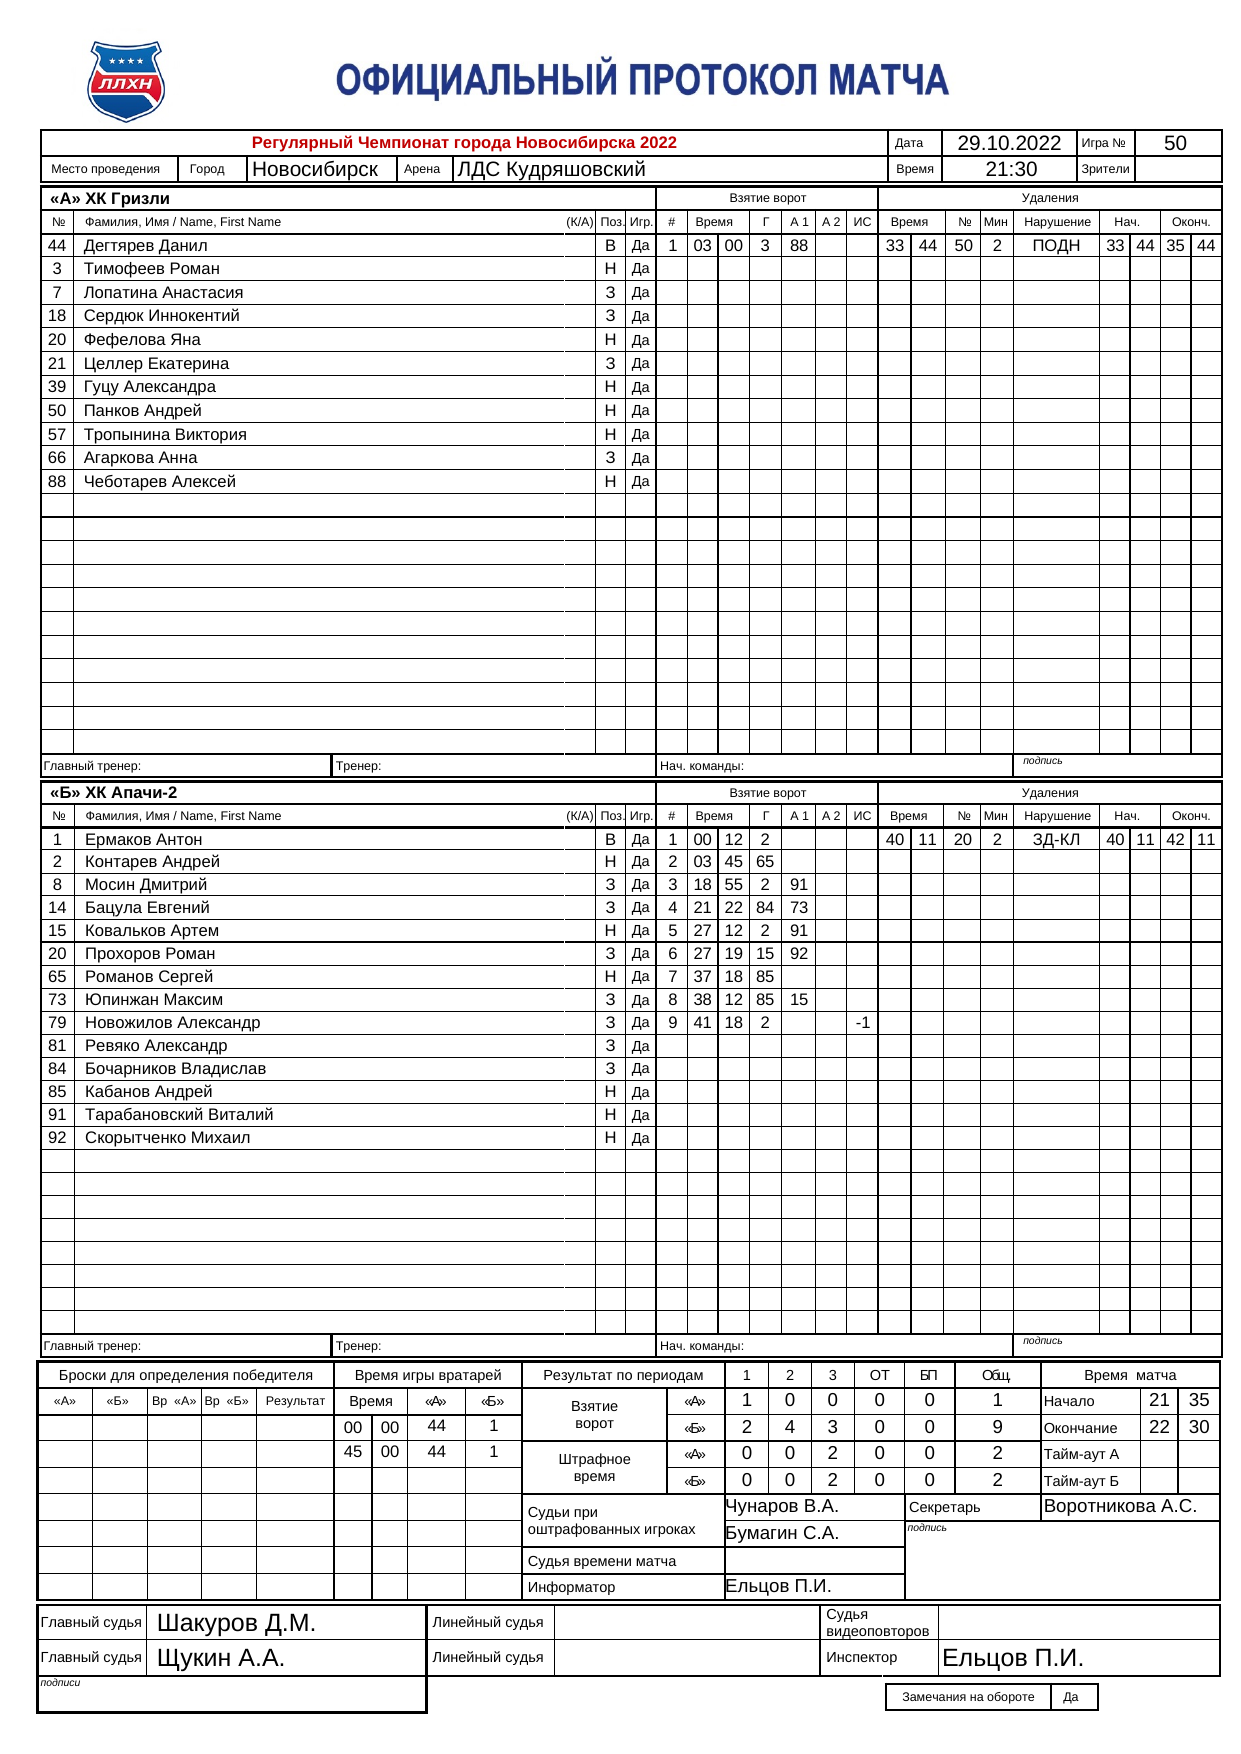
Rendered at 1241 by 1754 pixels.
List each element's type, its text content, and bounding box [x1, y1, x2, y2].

table_cell [782, 1311, 815, 1333]
table_cell Да [626, 376, 655, 398]
table_cell [981, 588, 1013, 611]
table_cell [657, 541, 687, 564]
table_cell [912, 730, 945, 753]
table_cell 1 [657, 829, 687, 849]
table_cell [1192, 850, 1221, 872]
table_cell [750, 730, 781, 753]
table_cell [719, 1035, 749, 1057]
table_cell [1014, 1196, 1099, 1218]
table_cell [912, 352, 945, 374]
table_cell [1100, 352, 1129, 374]
table_cell 03 [688, 235, 717, 256]
table_cell «Б» [668, 1415, 724, 1440]
table_cell [946, 281, 980, 303]
table_cell [626, 612, 655, 634]
table_cell [879, 565, 910, 587]
table_cell [688, 423, 717, 445]
table_cell [1192, 446, 1221, 469]
table_cell [39, 1521, 92, 1546]
table_cell [847, 920, 877, 941]
table_cell [596, 1265, 625, 1287]
table_cell Шакуров Д.М. [147, 1606, 425, 1639]
table_cell [944, 1265, 980, 1287]
table_cell [847, 541, 877, 564]
table_cell [1100, 518, 1129, 540]
table_cell [373, 1574, 407, 1599]
table_cell [688, 1081, 717, 1103]
table_cell [719, 446, 749, 469]
table_cell [750, 281, 781, 303]
table_cell [879, 399, 910, 422]
table_cell [1014, 494, 1099, 516]
table_cell [202, 1494, 256, 1520]
table_cell Щукин А.А. [147, 1640, 425, 1675]
table_cell [565, 470, 595, 493]
table_cell [1014, 1035, 1099, 1057]
table_cell [39, 1416, 92, 1440]
table_cell [912, 399, 945, 422]
table_cell [816, 1035, 846, 1057]
table_cell [847, 565, 877, 587]
table_cell [879, 1035, 910, 1057]
table_cell [782, 565, 815, 587]
table_cell [782, 1035, 815, 1057]
table_cell [1131, 1058, 1160, 1079]
table_cell Тайм-аут А [1042, 1441, 1140, 1467]
table_cell 00 [373, 1416, 407, 1440]
table_cell [596, 659, 625, 682]
table_cell [1131, 1311, 1160, 1333]
table_cell [981, 257, 1013, 280]
table_cell [42, 1265, 74, 1287]
table_cell [1014, 518, 1099, 540]
table_cell [1161, 1104, 1190, 1126]
table_cell [1131, 399, 1160, 422]
table_header БП [905, 1363, 954, 1387]
table_cell [688, 1035, 717, 1057]
table_cell Бацула Евгений [75, 896, 564, 918]
table_cell [719, 281, 749, 303]
table_cell 55 [719, 874, 749, 895]
table_cell [750, 1127, 781, 1149]
table_cell Штрафное время [523, 1442, 666, 1493]
table_cell [1100, 850, 1129, 872]
table_cell [202, 1521, 256, 1546]
table_cell [847, 235, 877, 256]
table_cell [912, 612, 945, 634]
table_cell [428, 1677, 882, 1711]
table_cell [626, 541, 655, 564]
table_cell Кабанов Андрей [75, 1081, 564, 1103]
table_cell [1161, 1035, 1190, 1057]
table_cell [816, 850, 846, 872]
table_cell [750, 683, 781, 706]
table_cell Время [889, 157, 941, 181]
table_cell В [596, 829, 625, 849]
table_cell Фефелова Яна [74, 328, 564, 351]
table_cell [408, 1468, 465, 1493]
table_cell [981, 1035, 1013, 1057]
table_header Общ. [956, 1363, 1040, 1387]
table_cell [565, 874, 595, 895]
table_cell [847, 1311, 877, 1333]
table_cell [1161, 896, 1190, 918]
table_cell 14 [42, 896, 74, 918]
table_cell [1014, 1104, 1099, 1126]
table_header 1 [726, 1363, 768, 1387]
table_cell 4 [657, 896, 687, 918]
table_cell [688, 470, 717, 493]
table_cell [719, 683, 749, 706]
table_cell [879, 896, 910, 918]
table_cell [1161, 636, 1190, 658]
table_cell 5 [657, 920, 687, 941]
table_cell [1161, 446, 1190, 469]
table_cell [1014, 1058, 1099, 1079]
table_cell [912, 1012, 943, 1033]
table_cell [944, 1035, 980, 1057]
table_cell [1161, 541, 1190, 564]
table_cell [981, 423, 1013, 445]
table_cell [1100, 1288, 1129, 1310]
table_cell [1161, 1012, 1190, 1033]
table_cell [148, 1416, 201, 1440]
table_cell [912, 943, 943, 964]
table_cell Да [626, 989, 655, 1011]
table_cell [1161, 257, 1190, 280]
table_cell [42, 1150, 74, 1172]
table_cell 00 [373, 1441, 407, 1467]
table_cell [879, 352, 910, 374]
table_cell Ермаков Антон [75, 829, 564, 849]
table_cell [879, 943, 910, 964]
table_cell Тренер: [333, 1335, 655, 1356]
table_cell 85 [750, 966, 781, 987]
table_cell Тропынина Виктория [74, 423, 564, 445]
table_cell 18 [719, 966, 749, 987]
table_cell Время [335, 1389, 407, 1413]
table_cell [946, 707, 980, 729]
table_cell [565, 1035, 595, 1057]
table_cell подпись [906, 1522, 1219, 1599]
table_cell [596, 1219, 625, 1241]
table_cell А 1 [782, 805, 815, 826]
table_cell 21 [1141, 1389, 1177, 1413]
table_header Удаления [879, 188, 1221, 209]
table_cell [688, 730, 717, 753]
table_cell Воротникова А.С. [1042, 1495, 1219, 1520]
table_cell [373, 1547, 407, 1573]
table_cell [1192, 399, 1221, 422]
table_cell [816, 399, 846, 422]
table_cell [626, 1265, 655, 1287]
table_cell [1192, 683, 1221, 706]
table_cell [688, 588, 717, 611]
table_cell [719, 636, 749, 658]
table_cell [750, 423, 781, 445]
table_cell [1192, 636, 1221, 658]
table_cell [750, 1150, 781, 1172]
table_cell [1161, 850, 1190, 872]
table_cell [816, 1265, 846, 1287]
table_cell [816, 989, 846, 1011]
table_cell [74, 659, 564, 682]
table_cell Результат [257, 1389, 333, 1413]
table_cell [565, 1311, 595, 1333]
table_cell [1131, 683, 1160, 706]
table_cell 20 [42, 328, 73, 351]
table_cell Мин [981, 805, 1013, 826]
table_cell [719, 612, 749, 634]
table_cell [879, 328, 910, 351]
table_cell [1014, 376, 1099, 398]
table_cell [1131, 966, 1160, 987]
table_cell «А» [668, 1389, 724, 1413]
table_cell [1131, 588, 1160, 611]
table_cell [750, 1219, 781, 1241]
table_cell [1161, 518, 1190, 540]
table_cell Город [179, 157, 246, 181]
table_cell [946, 470, 980, 493]
table_cell [912, 707, 945, 729]
table_cell Да [626, 896, 655, 918]
table_cell [981, 874, 1013, 895]
table_cell [847, 399, 877, 422]
table_cell [75, 1265, 564, 1287]
table_cell [39, 1574, 92, 1599]
table_cell [946, 683, 980, 706]
table_cell [1100, 896, 1129, 918]
table_cell [688, 565, 717, 587]
table_cell [847, 1104, 877, 1126]
table_cell Да [626, 1058, 655, 1079]
table_cell [626, 1150, 655, 1172]
table_cell [1161, 989, 1190, 1011]
table_cell [816, 1288, 846, 1310]
table_cell 84 [750, 896, 781, 918]
table_cell [1192, 966, 1221, 987]
table_cell [879, 376, 910, 398]
table_cell [148, 1574, 201, 1599]
table_cell [565, 1058, 595, 1079]
table_cell [1192, 352, 1221, 374]
table_cell [782, 707, 815, 729]
table_cell [1014, 1219, 1099, 1241]
table_cell 2 [956, 1442, 1040, 1467]
table_cell Фамилия, Имя / Name, First Name [74, 211, 565, 233]
table_cell 41 [688, 1012, 717, 1033]
table_cell [1014, 328, 1099, 351]
table_cell [1014, 1265, 1099, 1287]
table_cell [1131, 352, 1160, 374]
table_cell [688, 352, 717, 374]
table_cell [912, 1196, 943, 1218]
table_cell [1014, 281, 1099, 303]
table_cell Секретарь [906, 1495, 1040, 1520]
table_cell [944, 1173, 980, 1195]
table_cell 2 [750, 829, 781, 849]
table_cell А 2 [816, 805, 846, 826]
table_cell Н [596, 470, 625, 493]
table_cell [879, 707, 910, 729]
table_cell [1131, 565, 1160, 587]
table_cell подписи [39, 1677, 425, 1711]
table_header Броски для определения победителя [39, 1363, 333, 1387]
table_cell 15 [750, 943, 781, 964]
table_cell [719, 470, 749, 493]
table_cell «А» [668, 1442, 724, 1467]
table_cell [1131, 328, 1160, 351]
table_cell [847, 257, 877, 280]
table_cell [565, 565, 595, 587]
table_cell Н [596, 850, 625, 872]
table_cell Да [626, 305, 655, 327]
table_cell [1161, 423, 1190, 445]
table_cell 2 [750, 874, 781, 895]
table_cell [74, 541, 564, 564]
table_cell [981, 305, 1013, 327]
table_cell [912, 1242, 943, 1264]
table_cell [93, 1468, 147, 1493]
table_cell [657, 1127, 687, 1149]
table_cell [42, 1242, 74, 1264]
table_cell [1192, 730, 1221, 753]
table_cell [1131, 1035, 1160, 1057]
table_cell [750, 257, 781, 280]
table_cell [719, 1242, 749, 1264]
table_cell [879, 612, 910, 634]
table_cell [75, 1196, 564, 1218]
table_cell [1100, 1035, 1129, 1057]
table_cell Да [626, 352, 655, 374]
table_cell [688, 328, 717, 351]
table_cell [750, 305, 781, 327]
table_cell [944, 1288, 980, 1310]
table_cell [847, 305, 877, 327]
table_cell [1192, 1173, 1221, 1195]
table_cell [1100, 588, 1129, 611]
table_cell [946, 659, 980, 682]
table_cell [565, 1127, 595, 1149]
table_cell [1100, 1265, 1129, 1287]
table_cell [1100, 399, 1129, 422]
table_cell [816, 518, 846, 540]
table_cell Да [626, 829, 655, 849]
table_cell [782, 850, 815, 872]
table_cell [1100, 1127, 1129, 1149]
table_cell 19 [719, 943, 749, 964]
table_cell 42 [1161, 829, 1190, 849]
table_cell [1014, 707, 1099, 729]
table_cell 81 [42, 1035, 74, 1057]
table_cell [93, 1547, 147, 1573]
table_cell [42, 683, 73, 706]
table_cell [335, 1574, 371, 1599]
table_cell [39, 1494, 92, 1520]
table_cell Н [596, 966, 625, 987]
table_cell Судьи при оштрафованных игроках [523, 1495, 724, 1546]
table_cell 4 [769, 1415, 811, 1440]
table_cell [782, 1012, 815, 1033]
table_cell [1131, 257, 1160, 280]
table_cell [74, 683, 564, 706]
table_cell [1014, 257, 1099, 280]
table_cell [1014, 966, 1099, 987]
table_cell [816, 612, 846, 634]
table_cell 12 [719, 920, 749, 941]
table_cell В [596, 235, 625, 256]
table_cell [981, 920, 1013, 941]
table_cell [555, 1640, 819, 1675]
table_cell [847, 683, 877, 706]
table_cell Н [596, 376, 625, 398]
table_cell [688, 1173, 717, 1195]
table_cell 85 [42, 1081, 74, 1103]
table_cell [1161, 1127, 1190, 1149]
table_cell [1192, 659, 1221, 682]
table_cell 2 [750, 1012, 781, 1033]
table_cell [981, 1058, 1013, 1079]
table_cell [148, 1494, 201, 1520]
table_cell 66 [42, 446, 73, 469]
table_cell [750, 588, 781, 611]
table_cell [657, 305, 687, 327]
table_cell [657, 423, 687, 445]
table_cell «А» [39, 1389, 92, 1413]
table_cell [782, 659, 815, 682]
table_cell [1192, 989, 1221, 1011]
table_cell [596, 1150, 625, 1172]
table_cell [847, 896, 877, 918]
table_cell [1192, 328, 1221, 351]
table_cell Н [596, 920, 625, 941]
table_cell [981, 446, 1013, 469]
table_cell [657, 257, 687, 280]
table_cell [1131, 896, 1160, 918]
table_cell [657, 1058, 687, 1079]
table_cell [782, 829, 815, 849]
table_cell [688, 1104, 717, 1126]
table_cell [879, 850, 910, 872]
table_cell № [42, 805, 74, 826]
table_cell [688, 518, 717, 540]
table_cell 22 [719, 896, 749, 918]
table_cell [688, 1242, 717, 1264]
table_cell [912, 257, 945, 280]
table_cell [335, 1547, 371, 1573]
table_cell [688, 1127, 717, 1149]
table_cell [565, 896, 595, 918]
table_cell [1100, 423, 1129, 445]
table_cell [879, 683, 910, 706]
table_cell [1131, 446, 1160, 469]
table_cell [1131, 612, 1160, 634]
table_cell 8 [657, 989, 687, 1011]
table_cell [944, 920, 980, 941]
table_cell [719, 1173, 749, 1195]
table_cell [782, 328, 815, 351]
table_cell Да [626, 470, 655, 493]
table_cell [816, 494, 846, 516]
table_cell [1014, 588, 1099, 611]
table_cell [879, 281, 910, 303]
table_cell З [596, 989, 625, 1011]
table_cell [1014, 399, 1099, 422]
table_cell Да [626, 235, 655, 256]
table_cell Тайм-аут Б [1042, 1468, 1140, 1493]
table_cell [1014, 636, 1099, 658]
table_cell [1161, 1196, 1190, 1218]
table_cell [74, 565, 564, 587]
table_cell Да [626, 920, 655, 941]
table_cell [657, 1173, 687, 1195]
table_cell [202, 1574, 256, 1599]
table_cell [1100, 1196, 1129, 1218]
table_cell 44 [408, 1416, 465, 1440]
table_cell [750, 352, 781, 374]
table_cell [1100, 1219, 1129, 1241]
table_cell [782, 636, 815, 658]
table_cell 44 [42, 235, 73, 256]
table_cell 2 [981, 829, 1013, 849]
table_cell Время [688, 211, 749, 233]
table_cell [1014, 1242, 1099, 1264]
table_cell [879, 257, 910, 280]
table_cell [626, 565, 655, 587]
table_cell 15 [42, 920, 74, 941]
table_cell [1131, 1104, 1160, 1126]
table_cell [565, 328, 595, 351]
table_cell [750, 1311, 781, 1333]
table_cell 11 [1131, 829, 1160, 849]
table_cell [39, 1547, 92, 1573]
table_cell Н [596, 423, 625, 445]
table_cell [1100, 446, 1129, 469]
table_cell [782, 612, 815, 634]
table_cell [1179, 1441, 1219, 1467]
table_cell [688, 1150, 717, 1172]
table_cell [565, 1150, 595, 1172]
table_cell [565, 612, 595, 634]
table_cell [750, 1288, 781, 1310]
table_cell [879, 874, 910, 895]
table_cell [657, 470, 687, 493]
table_cell [719, 1150, 749, 1172]
table_cell [782, 1288, 815, 1310]
table_cell [1014, 1012, 1099, 1033]
table_cell [879, 1058, 910, 1079]
table_cell [1192, 565, 1221, 587]
table_cell [946, 305, 980, 327]
table_cell Фамилия, Имя / Name, First Name [75, 805, 565, 826]
table_cell [42, 1288, 74, 1310]
table_cell Да [626, 1104, 655, 1126]
table_cell [847, 966, 877, 987]
table_cell [466, 1521, 521, 1546]
table_cell [565, 446, 595, 469]
table_cell [1100, 1012, 1129, 1033]
table_cell [1161, 1288, 1190, 1310]
table_cell [1014, 920, 1099, 941]
table_cell [74, 707, 564, 729]
table_cell «Б» [93, 1389, 147, 1413]
table_cell Да [626, 1012, 655, 1033]
table_cell [816, 1081, 846, 1103]
table_cell [1161, 565, 1190, 587]
table_cell [847, 989, 877, 1011]
table_cell [782, 399, 815, 422]
table_cell [1014, 565, 1099, 587]
table_cell 00 [335, 1416, 371, 1440]
table_cell [1192, 281, 1221, 303]
table_cell 0 [905, 1415, 954, 1440]
table_cell [816, 920, 846, 941]
table_cell [1161, 1081, 1190, 1103]
table_cell 91 [42, 1104, 74, 1126]
table_cell [1161, 874, 1190, 895]
table_cell [565, 966, 595, 987]
table_cell [847, 328, 877, 351]
table_cell 92 [42, 1127, 74, 1149]
table_cell [912, 423, 945, 445]
table_cell [75, 1173, 564, 1195]
table_cell Да [626, 1035, 655, 1057]
table_cell 2 [956, 1468, 1040, 1493]
table_cell [657, 683, 687, 706]
table_cell [981, 1173, 1013, 1195]
table_cell [565, 1265, 595, 1287]
table_cell «Б » [466, 1389, 521, 1413]
table_cell 1 [726, 1389, 768, 1413]
table_cell Время [879, 805, 943, 826]
table_cell (К/А) [565, 805, 595, 826]
table_cell [688, 305, 717, 327]
table_cell 3 [812, 1415, 854, 1440]
table_cell [946, 494, 980, 516]
table_cell [981, 1219, 1013, 1241]
table_cell [750, 1242, 781, 1264]
table_cell [750, 1058, 781, 1079]
table_cell [657, 446, 687, 469]
table_cell [981, 730, 1013, 753]
table_cell Агаркова Анна [74, 446, 564, 469]
table_header Да [1052, 1685, 1097, 1709]
table_cell [981, 1127, 1013, 1149]
table_cell ПОДН [1014, 235, 1099, 256]
table_cell [879, 636, 910, 658]
table_cell [565, 305, 595, 327]
table_cell [657, 494, 687, 516]
table_cell 0 [726, 1442, 768, 1467]
table_cell [1014, 612, 1099, 634]
table_cell [879, 1012, 910, 1033]
table_cell [816, 1150, 846, 1172]
table_cell [1131, 494, 1160, 516]
table_cell [847, 376, 877, 398]
table_cell Вр «А» [148, 1389, 201, 1413]
table_cell [847, 636, 877, 658]
table_cell [42, 612, 73, 634]
table_cell [1131, 1265, 1160, 1287]
table_cell [148, 1441, 201, 1467]
table_cell [719, 518, 749, 540]
table_cell [1192, 943, 1221, 964]
table_cell [912, 1150, 943, 1172]
table_cell [565, 541, 595, 564]
table_cell 35 [1179, 1389, 1219, 1413]
table_cell [1192, 376, 1221, 398]
table_cell [688, 399, 717, 422]
table_cell [1192, 1288, 1221, 1310]
table_cell [626, 683, 655, 706]
table_cell [1100, 257, 1129, 280]
table_cell [1161, 1219, 1190, 1241]
table_cell Да [626, 446, 655, 469]
table_cell Н [596, 1081, 625, 1103]
table_cell [879, 588, 910, 611]
table_cell [981, 1104, 1013, 1126]
table_cell [565, 1081, 595, 1103]
table_cell [912, 636, 945, 658]
table_cell [944, 1150, 980, 1172]
table_cell ИС [847, 211, 877, 233]
table_cell [93, 1521, 147, 1546]
table_cell [688, 446, 717, 469]
table_cell [42, 588, 73, 611]
table_cell 27 [688, 943, 717, 964]
table_cell Информатор [523, 1575, 724, 1599]
table_cell [816, 1104, 846, 1126]
table_cell [879, 446, 910, 469]
table_cell [202, 1547, 256, 1573]
table_cell [719, 1127, 749, 1149]
table_cell Нач. команды: [657, 1335, 1012, 1356]
table_cell 2 [750, 920, 781, 941]
table_cell [657, 352, 687, 374]
table_cell № [944, 805, 980, 826]
table_cell [719, 1196, 749, 1218]
table_cell [782, 1242, 815, 1264]
table_cell [912, 966, 943, 987]
table_cell [335, 1494, 371, 1520]
table_header Результат по периодам [523, 1363, 724, 1387]
table_cell [847, 829, 877, 849]
table_cell [719, 1265, 749, 1287]
table_cell [1100, 874, 1129, 895]
table_cell [39, 1468, 92, 1493]
table_cell [1014, 470, 1099, 493]
table_cell [657, 1288, 687, 1310]
table_cell [42, 659, 73, 682]
table_cell [148, 1521, 201, 1546]
table_cell Н [596, 328, 625, 351]
table_cell [1192, 494, 1221, 516]
table_cell 40 [1100, 829, 1129, 849]
table_header 3 [812, 1363, 854, 1387]
table_cell [1192, 1127, 1221, 1149]
table_cell З [596, 943, 625, 964]
table_cell [335, 1521, 371, 1546]
table_cell [1192, 518, 1221, 540]
table_header Регулярный Чемпионат города Новосибирска 2022 [42, 131, 887, 155]
table_cell 40 [879, 829, 910, 849]
table_cell [565, 518, 595, 540]
table_cell 2 [812, 1442, 854, 1467]
table_cell [565, 257, 595, 280]
table_cell [782, 1150, 815, 1172]
table_cell [565, 1288, 595, 1310]
table_cell [782, 1219, 815, 1241]
table_cell [879, 1173, 910, 1195]
table_cell Ельцов П.И. [726, 1575, 904, 1599]
table_cell [750, 518, 781, 540]
table_cell [1014, 989, 1099, 1011]
table_cell 27 [688, 920, 717, 941]
table_cell [93, 1416, 147, 1440]
table_cell [944, 1242, 980, 1264]
table_cell [1100, 966, 1129, 987]
table_cell [981, 399, 1013, 422]
table_cell З [596, 281, 625, 303]
table_cell 79 [42, 1012, 74, 1033]
table_cell [1161, 399, 1190, 422]
table_cell [750, 659, 781, 682]
table_cell [688, 1196, 717, 1218]
table_cell 3 [42, 257, 73, 280]
table_cell [879, 1081, 910, 1103]
table_cell 30 [1179, 1415, 1219, 1440]
table_cell [657, 1311, 687, 1333]
table_cell [596, 588, 625, 611]
table_cell [1192, 1058, 1221, 1079]
table_cell З [596, 446, 625, 469]
table_cell [1141, 1441, 1177, 1467]
table_cell [750, 1104, 781, 1126]
table_cell [74, 518, 564, 540]
table_cell [1100, 281, 1129, 303]
table_cell [879, 966, 910, 987]
table_cell 1 [466, 1441, 521, 1467]
table_cell 35 [1161, 235, 1190, 256]
table_cell [1131, 305, 1160, 327]
table_cell [816, 305, 846, 327]
table_cell [1100, 1081, 1129, 1103]
table_cell [93, 1441, 147, 1467]
table_cell [1100, 494, 1129, 516]
table_cell [1014, 1127, 1099, 1149]
table_cell [879, 518, 910, 540]
table_cell [565, 376, 595, 398]
table_cell [912, 281, 945, 303]
table_cell 0 [855, 1442, 904, 1467]
table_cell З [596, 352, 625, 374]
table_cell 9 [956, 1415, 1040, 1440]
table_cell Взятие ворот [523, 1389, 666, 1440]
table_cell [1014, 305, 1099, 327]
table_cell 8 [42, 874, 74, 895]
table_cell [626, 659, 655, 682]
table_cell [626, 494, 655, 516]
table_cell [657, 1035, 687, 1057]
table_header Замечания на обороте [887, 1685, 1050, 1709]
table_cell [981, 1242, 1013, 1264]
table_cell [782, 470, 815, 493]
table_cell [946, 588, 980, 611]
table_cell Тарабановский Виталий [75, 1104, 564, 1126]
table_header «А» ХК Гризли [42, 188, 655, 209]
table_cell [912, 518, 945, 540]
table_cell 2 [726, 1415, 768, 1440]
table_cell [912, 1311, 943, 1333]
table_cell [847, 730, 877, 753]
table_cell [816, 1012, 846, 1033]
table_cell [1161, 1058, 1190, 1079]
table_cell 7 [42, 281, 73, 303]
table_cell 00 [719, 235, 749, 256]
table_header Время матча [1042, 1363, 1219, 1387]
table_cell Игр. [626, 211, 655, 233]
table_cell [719, 305, 749, 327]
table_cell [1192, 1311, 1221, 1333]
table_cell [657, 565, 687, 587]
table_cell [257, 1547, 333, 1573]
table_cell [946, 518, 980, 540]
table_cell [596, 541, 625, 564]
table_cell [816, 281, 846, 303]
table_cell Нач. команды: [657, 755, 1012, 776]
table_cell 44 [1131, 235, 1160, 256]
table_cell [981, 281, 1013, 303]
table_cell [847, 1288, 877, 1310]
table_cell [750, 1265, 781, 1287]
table_cell [1100, 470, 1129, 493]
table_cell [74, 588, 564, 611]
table_cell [688, 636, 717, 658]
table_cell [1100, 636, 1129, 658]
table_cell [939, 1606, 1219, 1639]
table_cell Главный судья [39, 1606, 146, 1639]
table_cell Прохоров Роман [75, 943, 564, 964]
table_cell Нач. [1100, 805, 1160, 826]
table_cell [626, 1196, 655, 1218]
table_cell [688, 1219, 717, 1241]
table_cell Н [596, 257, 625, 280]
table_cell [782, 1104, 815, 1126]
table_cell 0 [769, 1389, 811, 1413]
table_cell [688, 1288, 717, 1310]
table_cell [879, 305, 910, 327]
table_cell [981, 328, 1013, 351]
table_cell [75, 1288, 564, 1310]
table_cell [596, 494, 625, 516]
table_cell [719, 1058, 749, 1079]
table_cell [847, 612, 877, 634]
table_cell [879, 1196, 910, 1218]
table_cell [565, 636, 595, 658]
table_cell Главный судья [39, 1640, 146, 1675]
table_cell А 2 [816, 211, 846, 233]
table_cell [816, 829, 846, 849]
table_cell 2 [657, 850, 687, 872]
table_cell Поз. [596, 805, 625, 826]
table_cell [1131, 470, 1160, 493]
table_cell Да [626, 943, 655, 964]
table_cell [1131, 730, 1160, 753]
table_cell 50 [946, 235, 980, 256]
table_cell [1131, 850, 1160, 872]
table_cell [1100, 659, 1129, 682]
table_cell 0 [855, 1415, 904, 1440]
table_cell [847, 874, 877, 895]
table_cell [912, 446, 945, 469]
table_cell [816, 707, 846, 729]
table_cell Да [626, 966, 655, 987]
table_cell [1179, 1468, 1219, 1493]
table_cell [1100, 683, 1129, 706]
table_cell [688, 707, 717, 729]
table_cell [816, 1196, 846, 1218]
table_cell [42, 518, 73, 540]
table_cell [1014, 1150, 1099, 1172]
table_cell [879, 1104, 910, 1126]
table_cell [750, 565, 781, 587]
table_cell [75, 1219, 564, 1241]
table_cell 57 [42, 423, 73, 445]
table_cell Романов Сергей [75, 966, 564, 987]
table_cell [1192, 588, 1221, 611]
table_cell [981, 1311, 1013, 1333]
table_cell [912, 305, 945, 327]
table_cell Время [688, 805, 749, 826]
table_cell 21:30 [943, 157, 1076, 181]
table_cell [373, 1521, 407, 1546]
table_cell [1192, 305, 1221, 327]
table_cell Да [626, 423, 655, 445]
table_cell [847, 707, 877, 729]
table_cell [750, 636, 781, 658]
table_cell [408, 1521, 465, 1546]
table_cell [944, 1081, 980, 1103]
table_cell [565, 1012, 595, 1033]
table_cell 33 [879, 235, 910, 256]
table_cell Лопатина Анастасия [74, 281, 564, 303]
table_cell [1014, 446, 1099, 469]
table_cell [657, 1265, 687, 1287]
table_cell [816, 352, 846, 374]
table_cell [879, 1288, 910, 1310]
table_cell [719, 376, 749, 398]
table_cell [1100, 1311, 1129, 1333]
table_cell [688, 541, 717, 564]
table_cell [879, 1265, 910, 1287]
table_cell Главный тренер: [42, 1335, 330, 1356]
table_cell [1131, 943, 1160, 964]
table_cell [42, 636, 73, 658]
table_cell [782, 730, 815, 753]
table_cell [816, 446, 846, 469]
table_cell Бумагин С.А. [726, 1521, 904, 1546]
table_cell [912, 989, 943, 1011]
table_cell [1192, 896, 1221, 918]
table_cell [782, 518, 815, 540]
table_cell [1131, 1150, 1160, 1172]
table_cell Окончание [1042, 1415, 1140, 1440]
table_cell подпись [1014, 1335, 1221, 1356]
table_cell [847, 659, 877, 682]
table_cell [1161, 588, 1190, 611]
table_cell [719, 588, 749, 611]
table_cell [816, 328, 846, 351]
table_cell [981, 352, 1013, 374]
table_cell Скорытченко Михаил [75, 1127, 564, 1149]
table_cell [626, 588, 655, 611]
table_cell [657, 1081, 687, 1103]
table_cell 2 [812, 1468, 854, 1493]
table_cell [42, 565, 73, 587]
table_cell Гуцу Александра [74, 376, 564, 398]
table_cell [657, 376, 687, 398]
table_cell [1014, 1081, 1099, 1103]
table_cell [847, 1219, 877, 1241]
table_cell 3 [750, 235, 781, 256]
table_cell [1192, 1104, 1221, 1126]
table_cell [1161, 1265, 1190, 1287]
table_cell [1161, 470, 1190, 493]
table_cell [719, 707, 749, 729]
table_cell [257, 1441, 333, 1467]
table_cell [466, 1574, 521, 1599]
table_cell [1192, 1035, 1221, 1057]
table_cell [719, 352, 749, 374]
table_cell [42, 1196, 74, 1218]
table_cell [1161, 1311, 1190, 1333]
table_cell 44 [912, 235, 945, 256]
table_cell Новожилов Александр [75, 1012, 564, 1033]
table_cell [565, 494, 595, 516]
table_cell [1161, 1242, 1190, 1264]
table_cell [688, 1058, 717, 1079]
table_cell [944, 874, 980, 895]
table_cell Нач. [1100, 211, 1160, 233]
table_cell 20 [944, 829, 980, 849]
table_cell [1014, 850, 1099, 872]
table_cell [750, 446, 781, 469]
table_cell ЛДС Кудряшовский [454, 157, 887, 181]
table_cell 1 [466, 1416, 521, 1440]
table_cell [847, 281, 877, 303]
table_cell Главный тренер: [42, 755, 330, 776]
table_cell [1131, 518, 1160, 540]
table_cell [719, 565, 749, 587]
table_cell [1099, 1682, 1220, 1711]
table_header «Б» ХК Апачи-2 [42, 783, 655, 803]
table_cell [782, 541, 815, 564]
table_cell [816, 565, 846, 587]
table_cell [565, 707, 595, 729]
table_cell [1014, 683, 1099, 706]
table_cell [847, 446, 877, 469]
table_cell [847, 1150, 877, 1172]
table_cell [42, 730, 73, 753]
table_cell [847, 518, 877, 540]
table_cell [816, 966, 846, 987]
table_cell Нарушение [1014, 211, 1099, 233]
table_cell [1131, 1012, 1160, 1033]
table_cell (К/А) [565, 211, 595, 233]
table_cell [1100, 612, 1129, 634]
table_cell [816, 896, 846, 918]
table_cell [847, 1058, 877, 1079]
table_cell [782, 352, 815, 374]
table_cell [981, 612, 1013, 634]
table_cell [657, 1104, 687, 1126]
table_cell [657, 636, 687, 658]
table_cell [1100, 1150, 1129, 1172]
table_cell [782, 588, 815, 611]
table_cell [1161, 943, 1190, 964]
table_cell Зрители [1078, 157, 1134, 181]
table_cell [981, 707, 1013, 729]
table_cell [750, 1196, 781, 1218]
table_cell [1192, 920, 1221, 941]
table_cell Ковальков Артем [75, 920, 564, 941]
table_cell Линейный судья [428, 1640, 554, 1675]
table_cell [879, 423, 910, 445]
table_cell [912, 896, 943, 918]
table_cell [565, 659, 595, 682]
table_cell [944, 1104, 980, 1126]
table_cell [565, 683, 595, 706]
table_cell [944, 896, 980, 918]
table_cell «Б» [668, 1468, 724, 1493]
table_cell [657, 1150, 687, 1172]
table_cell [148, 1547, 201, 1573]
table_cell 21 [42, 352, 73, 374]
table_cell [1014, 541, 1099, 564]
table_cell [1192, 423, 1221, 445]
table_cell Арена [398, 157, 452, 181]
table_cell З [596, 874, 625, 895]
table_cell 0 [726, 1468, 768, 1493]
table_cell [75, 1150, 564, 1172]
table_cell [847, 1242, 877, 1264]
table_cell [1161, 305, 1190, 327]
table_cell [1161, 612, 1190, 634]
table_cell [750, 1173, 781, 1195]
table_cell [816, 423, 846, 445]
table_cell Юпинжан Максим [75, 989, 564, 1011]
table_cell [816, 257, 846, 280]
table_cell [42, 541, 73, 564]
table_cell [202, 1441, 256, 1467]
table_cell [657, 1242, 687, 1264]
table_cell [688, 1311, 717, 1333]
table_cell 1 [657, 235, 687, 256]
table_cell [626, 518, 655, 540]
table_cell [719, 730, 749, 753]
table_cell [782, 494, 815, 516]
table_cell [816, 588, 846, 611]
table_cell [782, 1058, 815, 1079]
table_cell [847, 850, 877, 872]
table_cell [657, 328, 687, 351]
table_cell [466, 1468, 521, 1493]
table_cell [1131, 874, 1160, 895]
table_cell [912, 659, 945, 682]
table_cell [626, 730, 655, 753]
table_cell 0 [769, 1442, 811, 1467]
table_cell № [42, 211, 73, 233]
table_cell [816, 1219, 846, 1241]
table_cell [688, 376, 717, 398]
table_cell [1131, 281, 1160, 303]
table_cell [719, 257, 749, 280]
table_cell [1100, 707, 1129, 729]
table_cell [1131, 1196, 1160, 1218]
table_cell 1 [42, 829, 74, 849]
table_cell Да [626, 850, 655, 872]
table_cell 91 [782, 874, 815, 895]
table_cell Тимофеев Роман [74, 257, 564, 280]
table_cell 6 [657, 943, 687, 964]
table_cell Да [626, 874, 655, 895]
table_cell [466, 1547, 521, 1573]
table_cell [719, 328, 749, 351]
table_cell [847, 1265, 877, 1287]
table_cell [1100, 943, 1129, 964]
table_cell [847, 1173, 877, 1195]
table_cell Поз. [596, 211, 625, 233]
table_cell [657, 399, 687, 422]
table_cell [981, 1012, 1013, 1033]
table_cell [1161, 494, 1190, 516]
table_cell Вр «Б» [202, 1389, 256, 1413]
table_cell № [946, 211, 980, 233]
table_cell [912, 1035, 943, 1057]
table_cell [750, 470, 781, 493]
table_cell [257, 1574, 333, 1599]
table_cell [944, 1311, 980, 1333]
table_cell Оконч. [1161, 805, 1221, 826]
table_cell [1131, 707, 1160, 729]
table_cell [1131, 1288, 1160, 1310]
table_cell Линейный судья [428, 1606, 554, 1639]
table_cell [944, 1196, 980, 1218]
table_cell [565, 1219, 595, 1241]
table_cell [75, 1242, 564, 1264]
table_cell [879, 989, 910, 1011]
table_cell [912, 1058, 943, 1079]
table_cell [596, 565, 625, 587]
table_cell Тренер: [333, 755, 655, 776]
table_cell [1014, 423, 1099, 445]
table_cell [981, 518, 1013, 540]
table_cell [879, 541, 910, 564]
table_cell [1161, 328, 1190, 351]
table_cell [596, 707, 625, 729]
table_cell 0 [855, 1468, 904, 1493]
table_cell [596, 612, 625, 634]
table_cell [74, 636, 564, 658]
table_cell [1161, 281, 1190, 303]
table_cell [1161, 659, 1190, 682]
table_cell [1192, 1012, 1221, 1033]
table_cell «А» [408, 1389, 465, 1413]
table_cell [912, 588, 945, 611]
table_cell [1131, 989, 1160, 1011]
table_cell 84 [42, 1058, 74, 1079]
table_cell [912, 1127, 943, 1149]
table_cell [657, 612, 687, 634]
table_cell [847, 1196, 877, 1218]
table_cell [1100, 1242, 1129, 1264]
table_cell Судья видеоповторов [821, 1606, 938, 1639]
table_cell -1 [847, 1012, 877, 1033]
table_cell 15 [782, 989, 815, 1011]
table_cell [782, 966, 815, 987]
table_cell [565, 352, 595, 374]
table_cell [1100, 541, 1129, 564]
table_cell [555, 1606, 819, 1639]
table_cell [1192, 707, 1221, 729]
table_cell 18 [688, 874, 717, 895]
table_cell Бочарников Владислав [75, 1058, 564, 1079]
table_cell [816, 730, 846, 753]
table_cell 33 [1100, 235, 1129, 256]
table_cell [1161, 352, 1190, 374]
table_cell Место проведения [42, 157, 177, 181]
table_cell [944, 1219, 980, 1241]
table_cell [981, 1081, 1013, 1103]
table_cell [1192, 470, 1221, 493]
table_cell 03 [688, 850, 717, 872]
table_cell [1131, 1127, 1160, 1149]
table_cell Контарев Андрей [75, 850, 564, 872]
table_cell [1131, 659, 1160, 682]
table_cell [1192, 1242, 1221, 1264]
table_cell [1100, 328, 1129, 351]
table_cell [1131, 541, 1160, 564]
table_cell [946, 636, 980, 658]
table_cell [750, 376, 781, 398]
table_cell [42, 707, 73, 729]
table_cell [596, 1242, 625, 1264]
table_cell 0 [905, 1442, 954, 1467]
table_cell Инспектор [821, 1640, 938, 1675]
table_cell [719, 1081, 749, 1103]
table_cell [1141, 1468, 1177, 1493]
table_cell [688, 683, 717, 706]
table_cell [75, 1311, 564, 1333]
table_cell Да [626, 399, 655, 422]
table_cell [912, 1104, 943, 1126]
table_cell [981, 850, 1013, 872]
table_cell 85 [750, 989, 781, 1011]
table_cell [912, 1219, 943, 1241]
picture [5, 28, 1179, 129]
table_cell [565, 235, 595, 256]
table_cell # [657, 805, 687, 826]
table_cell [657, 707, 687, 729]
table_cell [335, 1468, 371, 1493]
table_cell 1 [956, 1389, 1040, 1413]
table_cell [202, 1416, 256, 1440]
table_cell [879, 659, 910, 682]
table_cell [912, 1173, 943, 1195]
table_cell [944, 1012, 980, 1033]
table_cell [1014, 874, 1099, 895]
table_cell [981, 1265, 1013, 1287]
table_header Дата [889, 131, 941, 155]
table_cell [912, 494, 945, 516]
table_cell [719, 399, 749, 422]
table_cell [74, 494, 564, 516]
table_cell Н [596, 399, 625, 422]
table_cell [816, 1173, 846, 1195]
table_cell [565, 850, 595, 872]
table_cell [1192, 257, 1221, 280]
table_cell [816, 683, 846, 706]
table_cell [688, 659, 717, 682]
table_cell [565, 423, 595, 445]
table_cell Панков Андрей [74, 399, 564, 422]
table_cell [782, 257, 815, 280]
table_cell [944, 943, 980, 964]
table_cell [750, 1035, 781, 1057]
table_cell [816, 1242, 846, 1264]
table_cell 2 [42, 850, 74, 872]
table_cell [750, 541, 781, 564]
table_cell [719, 659, 749, 682]
table_cell [688, 612, 717, 634]
table_cell [912, 1265, 943, 1287]
table_cell [912, 920, 943, 941]
table_cell [879, 920, 910, 941]
table_cell 65 [750, 850, 781, 872]
table_cell [912, 328, 945, 351]
table_cell [847, 1035, 877, 1057]
table_cell [847, 494, 877, 516]
table_cell 0 [905, 1389, 954, 1413]
table_cell [719, 1104, 749, 1126]
table_cell [657, 281, 687, 303]
table_cell [847, 1081, 877, 1103]
table_cell [847, 588, 877, 611]
table_header Взятие ворот [657, 188, 877, 209]
table_cell [944, 1058, 980, 1079]
table_cell Г [750, 805, 781, 826]
table_cell [1161, 730, 1190, 753]
table_cell [1192, 874, 1221, 895]
table_cell Судья времени матча [523, 1548, 724, 1573]
table_cell З [596, 1035, 625, 1057]
table_cell [1014, 659, 1099, 682]
table_cell [782, 281, 815, 303]
table_cell Дегтярев Данил [74, 235, 564, 256]
table_header Взятие ворот [657, 783, 877, 803]
table_cell 65 [42, 966, 74, 987]
table_cell [981, 565, 1013, 587]
table_cell [816, 235, 846, 256]
table_cell [1131, 1242, 1160, 1264]
table_cell 0 [812, 1389, 854, 1413]
table_cell [626, 1242, 655, 1264]
table_cell [750, 399, 781, 422]
table_cell Нарушение [1014, 805, 1099, 826]
table_cell [847, 1127, 877, 1149]
table_cell [912, 1288, 943, 1310]
table_cell Н [596, 1104, 625, 1126]
table_cell [981, 896, 1013, 918]
table_header 2 [769, 1363, 811, 1387]
table_cell [726, 1548, 904, 1573]
table_cell [1161, 920, 1190, 941]
table_cell [981, 1150, 1013, 1172]
table_cell 18 [719, 1012, 749, 1033]
table_cell [981, 989, 1013, 1011]
table_cell [596, 1311, 625, 1333]
table_cell [912, 683, 945, 706]
table_cell 88 [782, 235, 815, 256]
table_cell [565, 1104, 595, 1126]
table_cell 9 [657, 1012, 687, 1033]
table_cell ЗД-КЛ [1014, 829, 1099, 849]
table_header 50 [1136, 131, 1221, 155]
table_cell [879, 494, 910, 516]
table_cell Да [626, 1127, 655, 1149]
table_cell [912, 541, 945, 564]
table_cell [847, 470, 877, 493]
table_cell Целлер Екатерина [74, 352, 564, 374]
table_cell [688, 257, 717, 280]
table_cell [596, 1173, 625, 1195]
table_cell Ревяко Александр [75, 1035, 564, 1057]
table_cell [946, 352, 980, 374]
table_cell [373, 1468, 407, 1493]
table_cell [596, 518, 625, 540]
table_cell 88 [42, 470, 73, 493]
table_cell [626, 707, 655, 729]
table_cell Ельцов П.И. [939, 1640, 1219, 1675]
table_cell [1100, 565, 1129, 587]
table_cell [565, 281, 595, 303]
table_cell [565, 399, 595, 422]
table_cell [946, 423, 980, 445]
table_cell З [596, 1058, 625, 1079]
table_cell [782, 1265, 815, 1287]
table_cell [565, 1242, 595, 1264]
table_cell [981, 470, 1013, 493]
table_cell [565, 943, 595, 964]
table_cell [719, 1288, 749, 1310]
table_cell [565, 1173, 595, 1195]
table_cell [912, 850, 943, 872]
table_cell [257, 1468, 333, 1493]
table_cell [946, 257, 980, 280]
table_cell [981, 683, 1013, 706]
table_cell 21 [688, 896, 717, 918]
table_cell [782, 1196, 815, 1218]
table_cell Н [596, 1127, 625, 1149]
table_cell Новосибирск [248, 157, 396, 181]
table_cell 0 [855, 1389, 904, 1413]
table_cell 18 [42, 305, 73, 327]
table_cell [847, 423, 877, 445]
table_cell [944, 1127, 980, 1149]
table_header Время игры вратарей [335, 1363, 521, 1387]
table_cell [782, 305, 815, 327]
table_cell [466, 1494, 521, 1520]
table_cell 11 [912, 829, 943, 849]
table_cell [626, 1288, 655, 1310]
table_cell [408, 1494, 465, 1520]
table_cell [1161, 966, 1190, 987]
table_cell [1131, 1173, 1160, 1195]
table_cell А 1 [782, 211, 815, 233]
table_cell [946, 328, 980, 351]
table_header 29.10.2022 [943, 131, 1076, 155]
table_cell [596, 683, 625, 706]
table_cell [1014, 730, 1099, 753]
table_cell [596, 1288, 625, 1310]
table_cell Да [626, 1081, 655, 1103]
table_cell [782, 376, 815, 398]
table_cell [816, 943, 846, 964]
table_cell Г [750, 211, 781, 233]
table_cell [719, 1219, 749, 1241]
table_cell [816, 470, 846, 493]
table_cell [1192, 1265, 1221, 1287]
table_cell [782, 423, 815, 445]
table_cell [1014, 352, 1099, 374]
table_cell [719, 423, 749, 445]
table_cell Сердюк Иннокентий [74, 305, 564, 327]
table_cell Да [626, 257, 655, 280]
table_cell [1100, 305, 1129, 327]
table_cell [1161, 1173, 1190, 1195]
table_cell [626, 1311, 655, 1333]
table_cell [816, 636, 846, 658]
table_cell [946, 612, 980, 634]
table_cell [626, 636, 655, 658]
table_cell [74, 612, 564, 634]
table_cell 37 [688, 966, 717, 987]
table_cell [257, 1416, 333, 1440]
table_cell [847, 352, 877, 374]
table_cell 2 [981, 235, 1013, 256]
table_cell Чунаров В.А. [726, 1495, 904, 1520]
table_cell [879, 730, 910, 753]
table_cell [946, 565, 980, 587]
table_cell Игр. [626, 805, 655, 826]
table_cell [782, 1081, 815, 1103]
table_cell [946, 541, 980, 564]
table_cell [657, 1196, 687, 1218]
table_cell [42, 1311, 74, 1333]
table_cell 45 [719, 850, 749, 872]
table_cell [750, 707, 781, 729]
table_cell [912, 1081, 943, 1103]
table_cell [750, 612, 781, 634]
table_cell [42, 1219, 74, 1241]
table_cell [1014, 1288, 1099, 1310]
table_cell [257, 1521, 333, 1546]
table_cell [596, 730, 625, 753]
table_cell З [596, 1012, 625, 1033]
table_cell [1192, 1081, 1221, 1103]
table_cell [657, 588, 687, 611]
table_cell [1131, 1081, 1160, 1103]
table_cell Да [626, 328, 655, 351]
table_cell Мосин Дмитрий [75, 874, 564, 895]
table_cell [912, 565, 945, 587]
table_cell 0 [905, 1468, 954, 1493]
table_cell [688, 1265, 717, 1287]
table_cell [42, 1173, 74, 1195]
table_cell 50 [42, 399, 73, 422]
table_cell З [596, 896, 625, 918]
table_cell [1131, 1219, 1160, 1241]
table_cell 45 [335, 1441, 371, 1467]
table_cell [1192, 541, 1221, 564]
table_cell 22 [1141, 1415, 1177, 1440]
table_cell 20 [42, 943, 74, 964]
table_cell [93, 1494, 147, 1520]
table_cell 0 [769, 1468, 811, 1493]
table_cell 38 [688, 989, 717, 1011]
table_cell [1100, 730, 1129, 753]
table_cell [565, 989, 595, 1011]
table_cell [719, 1311, 749, 1333]
table_cell Время [879, 211, 945, 233]
table_cell [1100, 989, 1129, 1011]
table_cell 11 [1192, 829, 1221, 849]
table_cell Мин [981, 211, 1013, 233]
table_cell [944, 989, 980, 1011]
table_cell [782, 1173, 815, 1195]
table_cell 00 [688, 829, 717, 849]
table_cell [1161, 376, 1190, 398]
table_cell [1192, 1150, 1221, 1172]
table_cell [946, 446, 980, 469]
table_cell [981, 1288, 1013, 1310]
table_header Удаления [879, 783, 1221, 803]
table_cell [912, 470, 945, 493]
table_cell [657, 730, 687, 753]
table_cell [750, 1081, 781, 1103]
table_cell [39, 1441, 92, 1467]
table_cell [373, 1494, 407, 1520]
table_cell 44 [1192, 235, 1221, 256]
table_cell [847, 943, 877, 964]
table_cell [657, 659, 687, 682]
table_cell [1161, 707, 1190, 729]
table_cell 7 [657, 966, 687, 987]
table_cell [883, 1677, 1220, 1681]
table_cell Да [626, 281, 655, 303]
table_cell 12 [719, 989, 749, 1011]
table_cell Чеботарев Алексей [74, 470, 564, 493]
table_cell 44 [408, 1441, 465, 1467]
table_cell [1014, 1173, 1099, 1195]
table_cell [782, 446, 815, 469]
table_cell [782, 683, 815, 706]
table_cell [1161, 1150, 1190, 1172]
table_cell Начало [1042, 1389, 1140, 1413]
table_cell [816, 376, 846, 398]
table_cell [912, 874, 943, 895]
table_cell [816, 1127, 846, 1149]
table_header ОТ [855, 1363, 904, 1387]
table_cell [1136, 157, 1221, 181]
table_cell [148, 1468, 201, 1493]
table_cell [626, 1173, 655, 1195]
table_cell [944, 850, 980, 872]
table_cell [946, 399, 980, 422]
table_cell [944, 966, 980, 987]
table_cell 3 [657, 874, 687, 895]
table_header Игра № [1078, 131, 1134, 155]
table_cell [1014, 943, 1099, 964]
table_cell [1131, 423, 1160, 445]
table_cell 73 [782, 896, 815, 918]
table_cell [879, 1242, 910, 1264]
table_cell [657, 518, 687, 540]
table_cell ИС [847, 805, 877, 826]
table_cell [565, 1196, 595, 1218]
table_cell [408, 1574, 465, 1599]
table_cell [981, 494, 1013, 516]
table_cell [981, 966, 1013, 987]
table_cell [816, 541, 846, 564]
table_cell [879, 470, 910, 493]
table_cell [879, 1150, 910, 1172]
table_cell [981, 376, 1013, 398]
table_cell [816, 1058, 846, 1079]
table_cell [719, 494, 749, 516]
table_cell [750, 328, 781, 351]
table_cell [1100, 1173, 1129, 1195]
table_cell [1014, 1311, 1099, 1333]
table_cell [1100, 1058, 1129, 1079]
table_cell [981, 659, 1013, 682]
table_cell [1100, 376, 1129, 398]
table_cell З [596, 305, 625, 327]
table_cell [879, 1127, 910, 1149]
table_cell [946, 730, 980, 753]
table_cell [202, 1468, 256, 1493]
table_cell 91 [782, 920, 815, 941]
table_cell [946, 376, 980, 398]
table_cell [74, 730, 564, 753]
table_cell [981, 1196, 1013, 1218]
table_cell [565, 829, 595, 849]
table_cell [981, 541, 1013, 564]
table_cell [912, 376, 945, 398]
table_cell подпись [1014, 755, 1221, 776]
table_cell [750, 494, 781, 516]
table_cell [1100, 1104, 1129, 1126]
table_cell [596, 636, 625, 658]
table_cell [1131, 920, 1160, 941]
table_cell [565, 920, 595, 941]
table_cell [626, 1219, 655, 1241]
table_cell 92 [782, 943, 815, 964]
table_cell [879, 1311, 910, 1333]
table_cell [816, 874, 846, 895]
table_cell [981, 636, 1013, 658]
table_cell [1192, 612, 1221, 634]
table_cell [1131, 636, 1160, 658]
table_cell [719, 541, 749, 564]
table_cell [688, 281, 717, 303]
table_cell [879, 1219, 910, 1241]
table_cell [1192, 1219, 1221, 1241]
table_cell [257, 1494, 333, 1520]
table_cell [408, 1547, 465, 1573]
table_cell [1161, 683, 1190, 706]
table_cell [42, 494, 73, 516]
table_cell [816, 659, 846, 682]
table_cell [782, 1127, 815, 1149]
table_cell [596, 1196, 625, 1218]
table_cell 12 [719, 829, 749, 849]
table_cell [688, 494, 717, 516]
table_cell [1192, 1196, 1221, 1218]
table_cell [1100, 920, 1129, 941]
table_cell [93, 1574, 147, 1599]
table_cell [1014, 896, 1099, 918]
table_cell 39 [42, 376, 73, 398]
table_cell [981, 943, 1013, 964]
table_cell [657, 1219, 687, 1241]
table_cell [565, 730, 595, 753]
table_cell # [657, 211, 687, 233]
table_cell [565, 588, 595, 611]
table_cell Оконч. [1161, 211, 1221, 233]
table_cell [816, 1311, 846, 1333]
table_cell 73 [42, 989, 74, 1011]
table_cell [1131, 376, 1160, 398]
